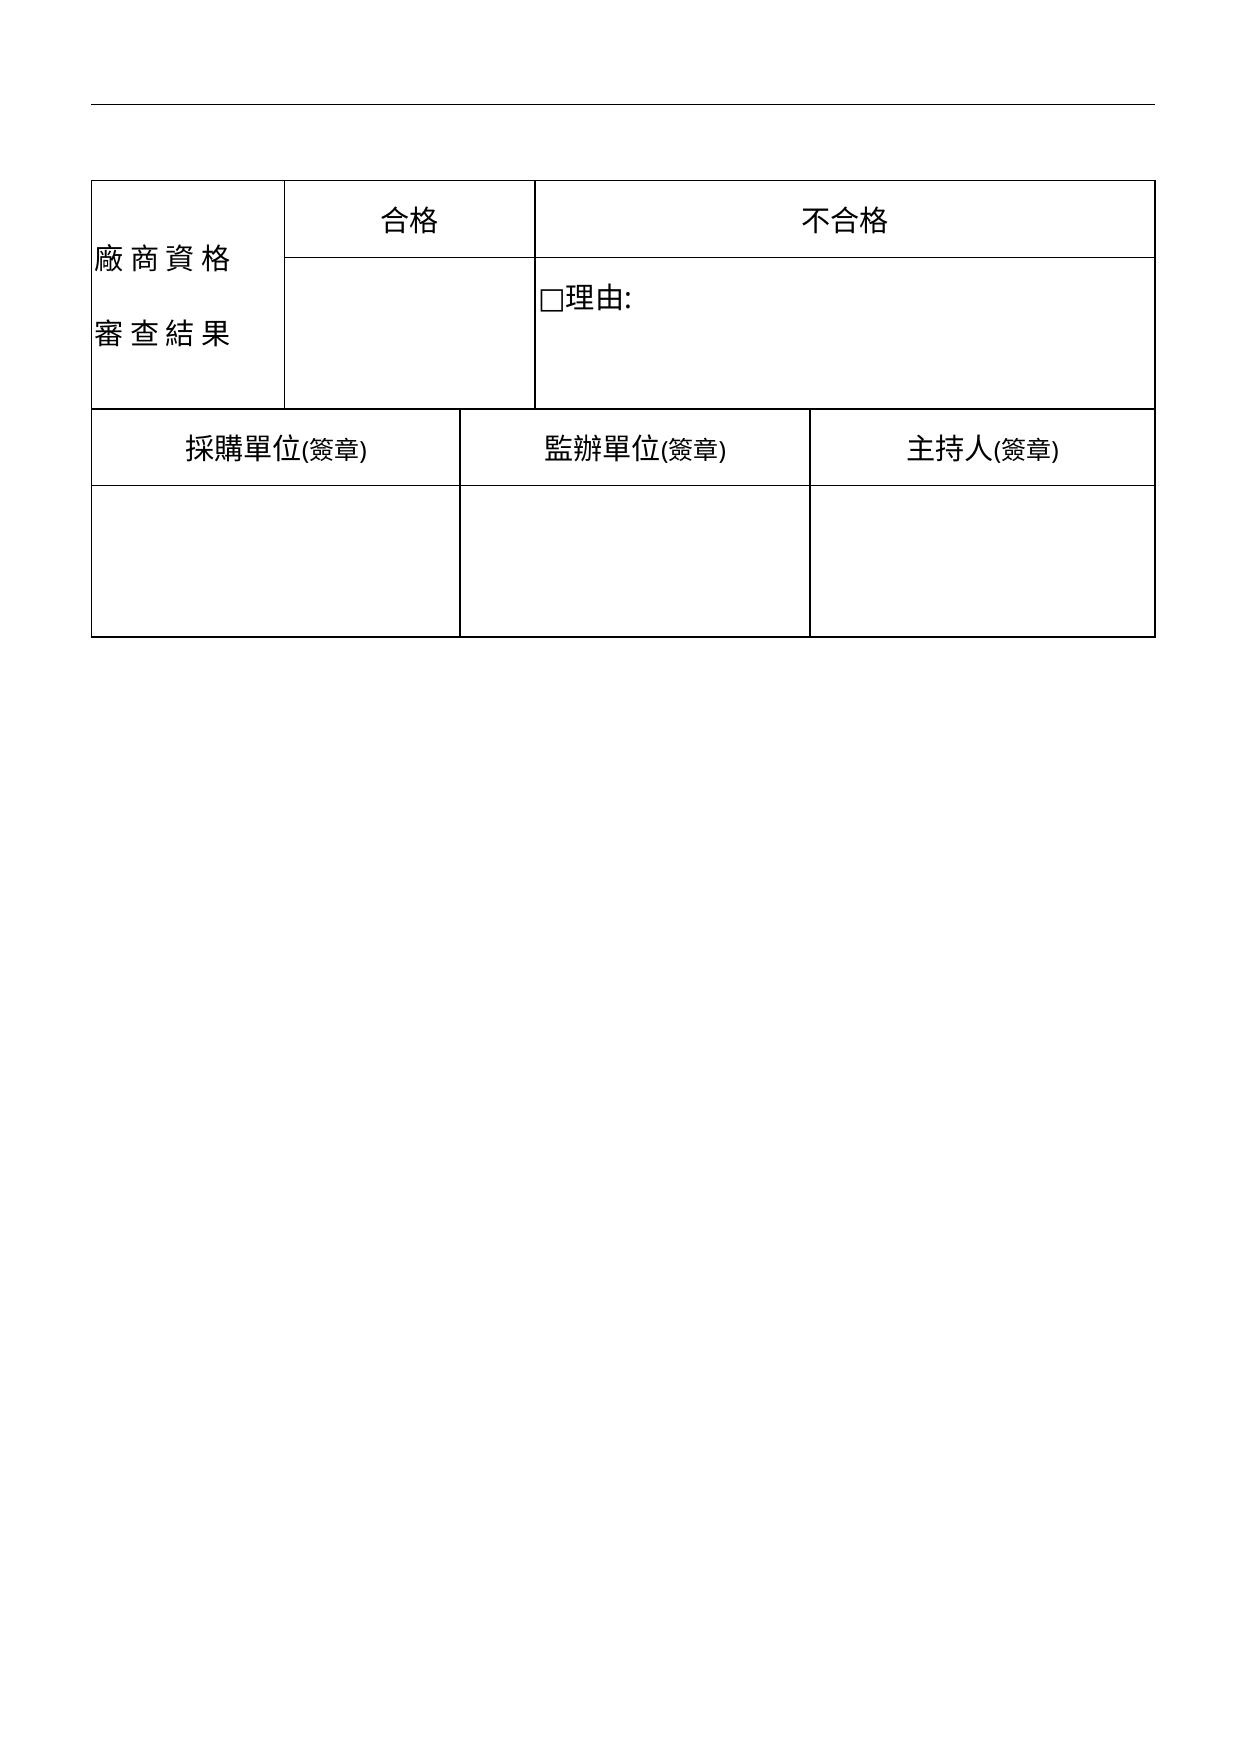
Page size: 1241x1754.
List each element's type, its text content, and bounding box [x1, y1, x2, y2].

table_cell [92, 486, 459, 636]
table_cell [811, 486, 1154, 636]
table_cell □理由: [536, 258, 1154, 408]
table_cell 合格 [285, 181, 534, 256]
table_cell 監辦單位(簽章) [461, 410, 809, 484]
table_cell [461, 486, 809, 636]
table_cell [91, 105, 1155, 180]
table_cell 廠 商 資 格 審 查 結 果 [92, 181, 284, 408]
table_cell 主持人(簽章) [811, 410, 1154, 484]
table_cell [285, 258, 534, 408]
table_cell 不合格 [536, 181, 1154, 256]
table_cell 採購單位(簽章) [92, 410, 459, 484]
